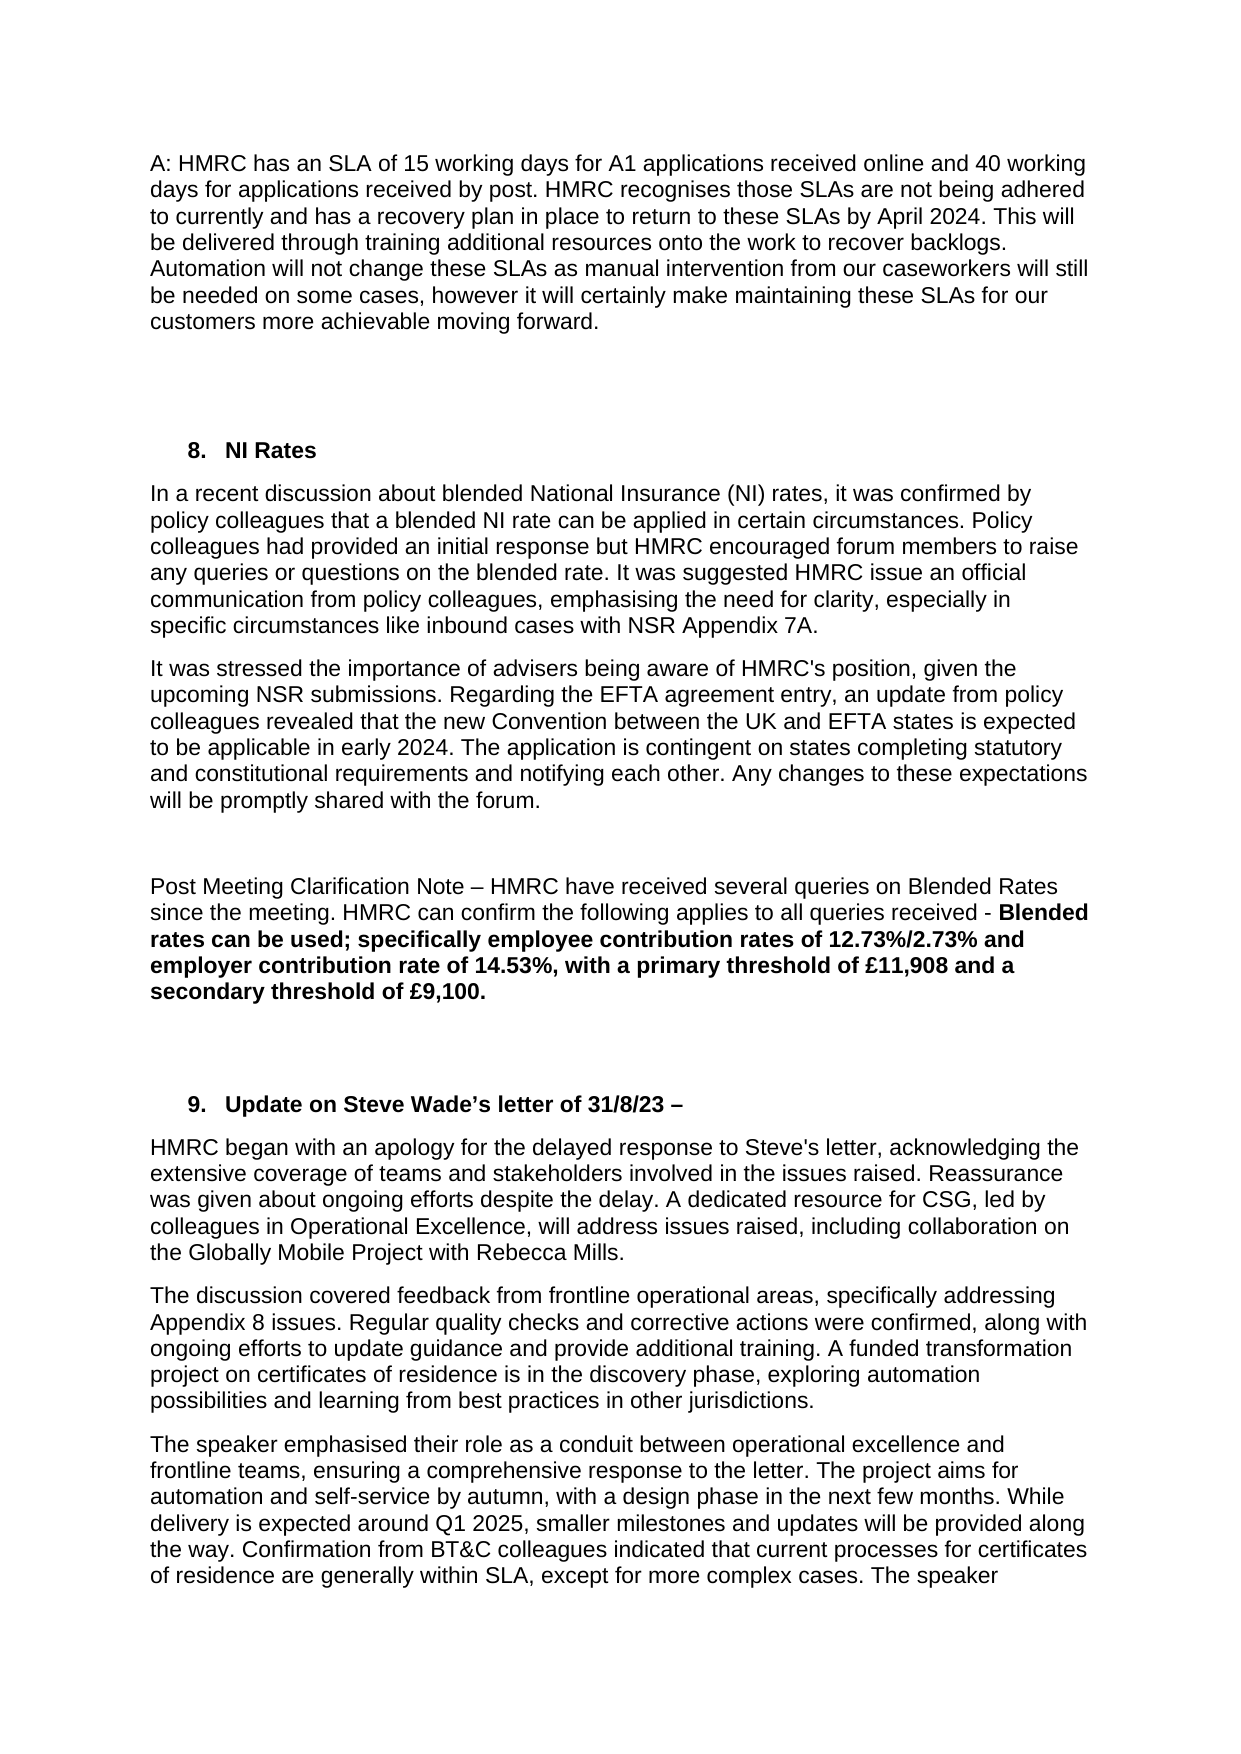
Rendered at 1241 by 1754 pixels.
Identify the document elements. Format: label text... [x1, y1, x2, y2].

text The speaker emphasised their role as a conduit between operational excellence and frontline teams, ensuring a comprehensive response to the letter. The project aims for automation and self-service by autumn, with a design phase in the next few months. While delivery is expected around Q1 2025, smaller milestones and updates will be provided along the way. Confirmation from BT&C colleagues indicated that current processes for certificates of residence are generally within SLA, except for more complex cases. The speaker [150, 1431, 1090, 1589]
text Post Meeting Clarification Note – HMRC have received several queries on Blended Rates since the meeting. HMRC can confirm the following applies to all queries received - Blended rates can be used; specifically employee contribution rates of 12.73%/2.73% and employer contribution rate of 14.53%, with a primary threshold of £11,908 and a secondary threshold of £9,100. [150, 873, 1090, 1004]
text A: HMRC has an SLA of 15 working days for A1 applications received online and 40 working days for applications received by post. HMRC recognises those SLAs are not being adhered to currently and has a recovery plan in place to return to these SLAs by April 2024. This will be delivered through training additional resources onto the work to recover backlogs. Automation will not change these SLAs as manual intervention from our caseworkers will still be needed on some cases, however it will certainly make maintaining these SLAs for our customers more achievable moving forward. [150, 150, 1090, 334]
text In a recent discussion about blended National Insurance (NI) rates, it was confirmed by policy colleagues that a blended NI rate can be applied in certain circumstances. Policy colleagues had provided an initial response but HMRC encouraged forum members to raise any queries or questions on the blended rate. It was suggested HMRC issue an official communication from policy colleagues, emphasising the need for clarity, especially in specific circumstances like inbound cases with NSR Appendix 7A. [150, 480, 1090, 638]
list NI Rates [187, 437, 1090, 463]
text It was stressed the importance of advisers being aware of HMRC's position, given the upcoming NSR submissions. Regarding the EFTA agreement entry, an update from policy colleagues revealed that the new Convention between the UK and EFTA states is expected to be applicable in early 2024. The application is contingent on states completing statutory and constitutional requirements and notifying each other. Any changes to these expectations will be promptly shared with the forum. [150, 655, 1090, 813]
text HMRC began with an apology for the delayed response to Steve's letter, acknowledging the extensive coverage of teams and stakeholders involved in the issues raised. Reassurance was given about ongoing efforts despite the delay. A dedicated resource for CSG, led by colleagues in Operational Excellence, will address issues raised, including collaboration on the Globally Mobile Project with Rebecca Mills. [150, 1134, 1090, 1265]
list Update on Steve Wade’s letter of 31/8/23 – [187, 1091, 1090, 1117]
text The discussion covered feedback from frontline operational areas, specifically addressing Appendix 8 issues. Regular quality checks and corrective actions were confirmed, along with ongoing efforts to update guidance and provide additional training. A funded transformation project on certificates of residence is in the discovery phase, exploring automation possibilities and learning from best practices in other jurisdictions. [150, 1282, 1090, 1414]
